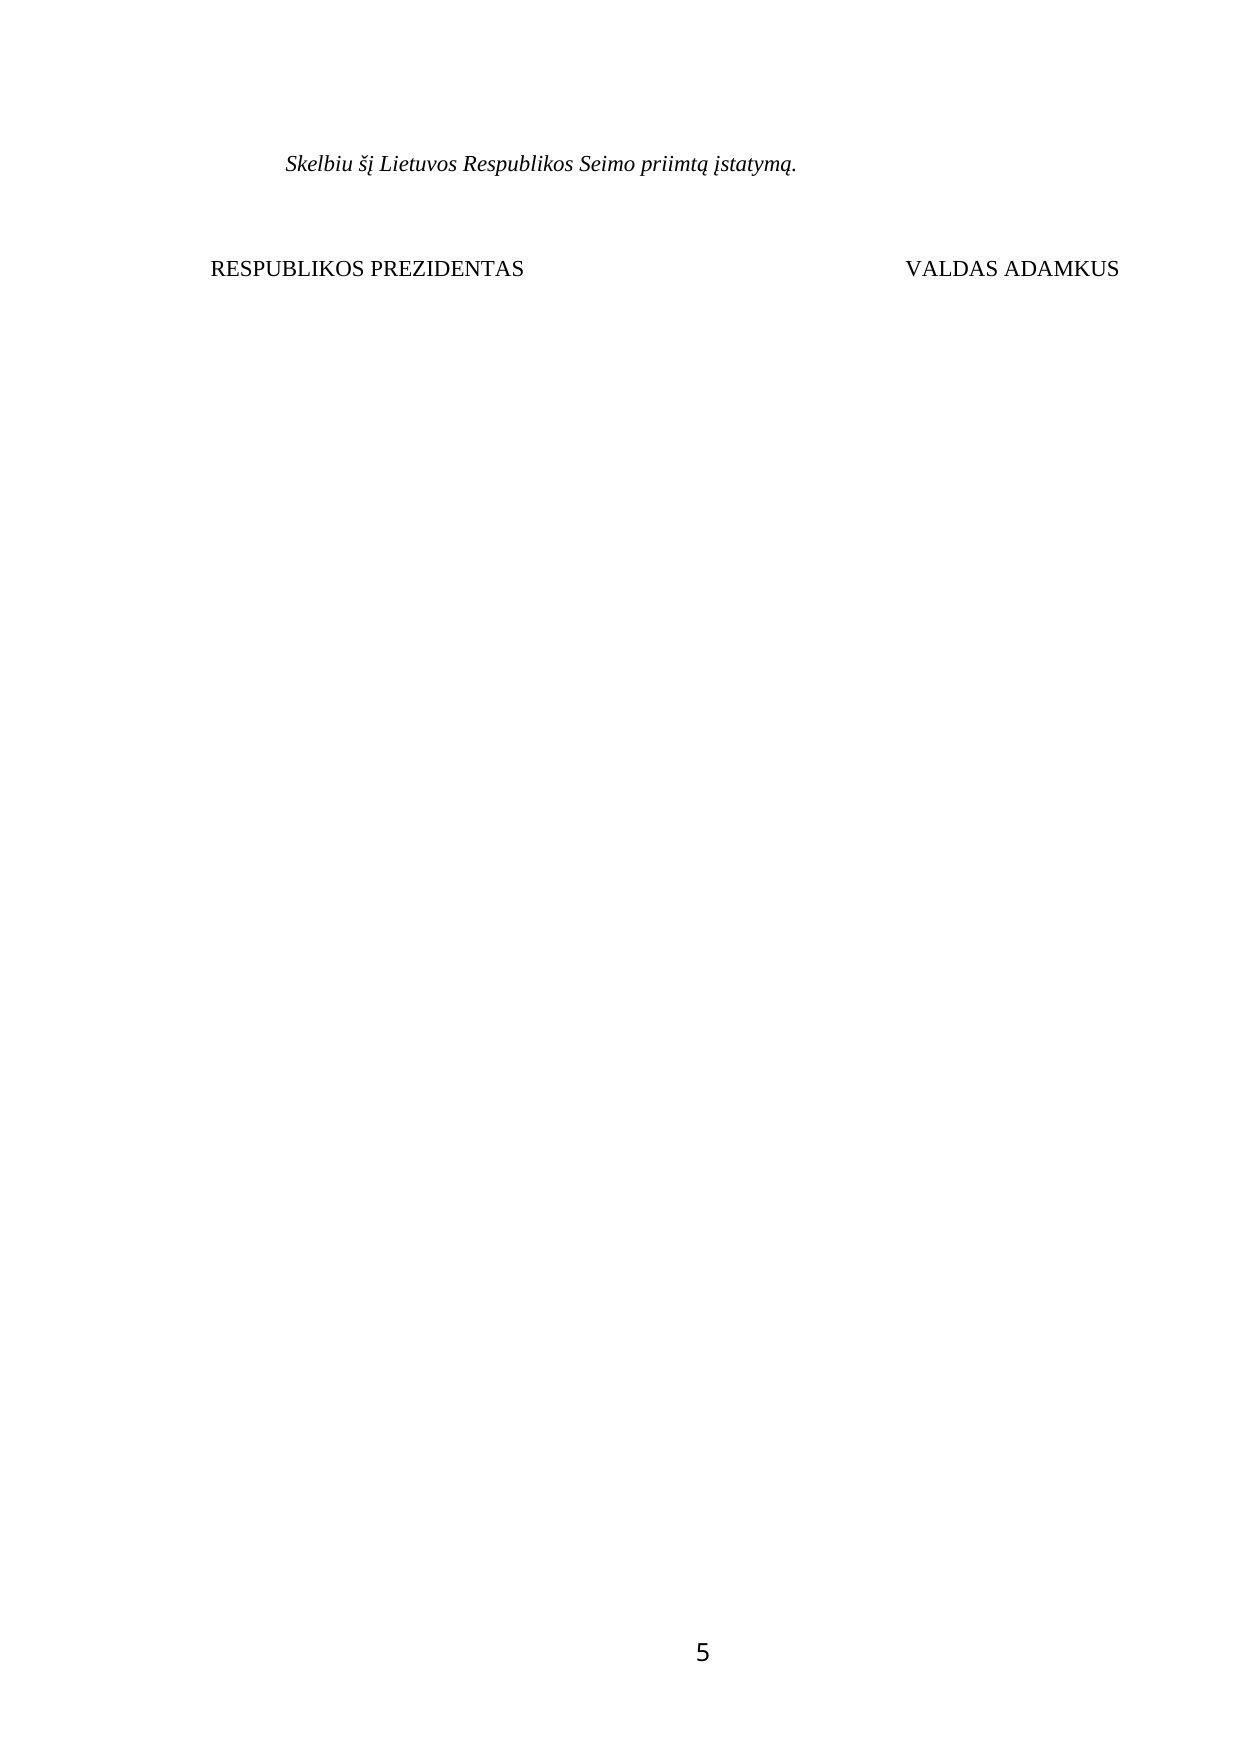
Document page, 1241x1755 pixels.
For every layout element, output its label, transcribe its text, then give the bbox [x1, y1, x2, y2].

text RESPUBLIKOS PREZIDENTAS VALDAS ADAMKUS [210, 255, 1120, 282]
text Skelbiu šį Lietuvos Respublikos Seimo priimtą įstatymą. [210, 150, 1120, 176]
